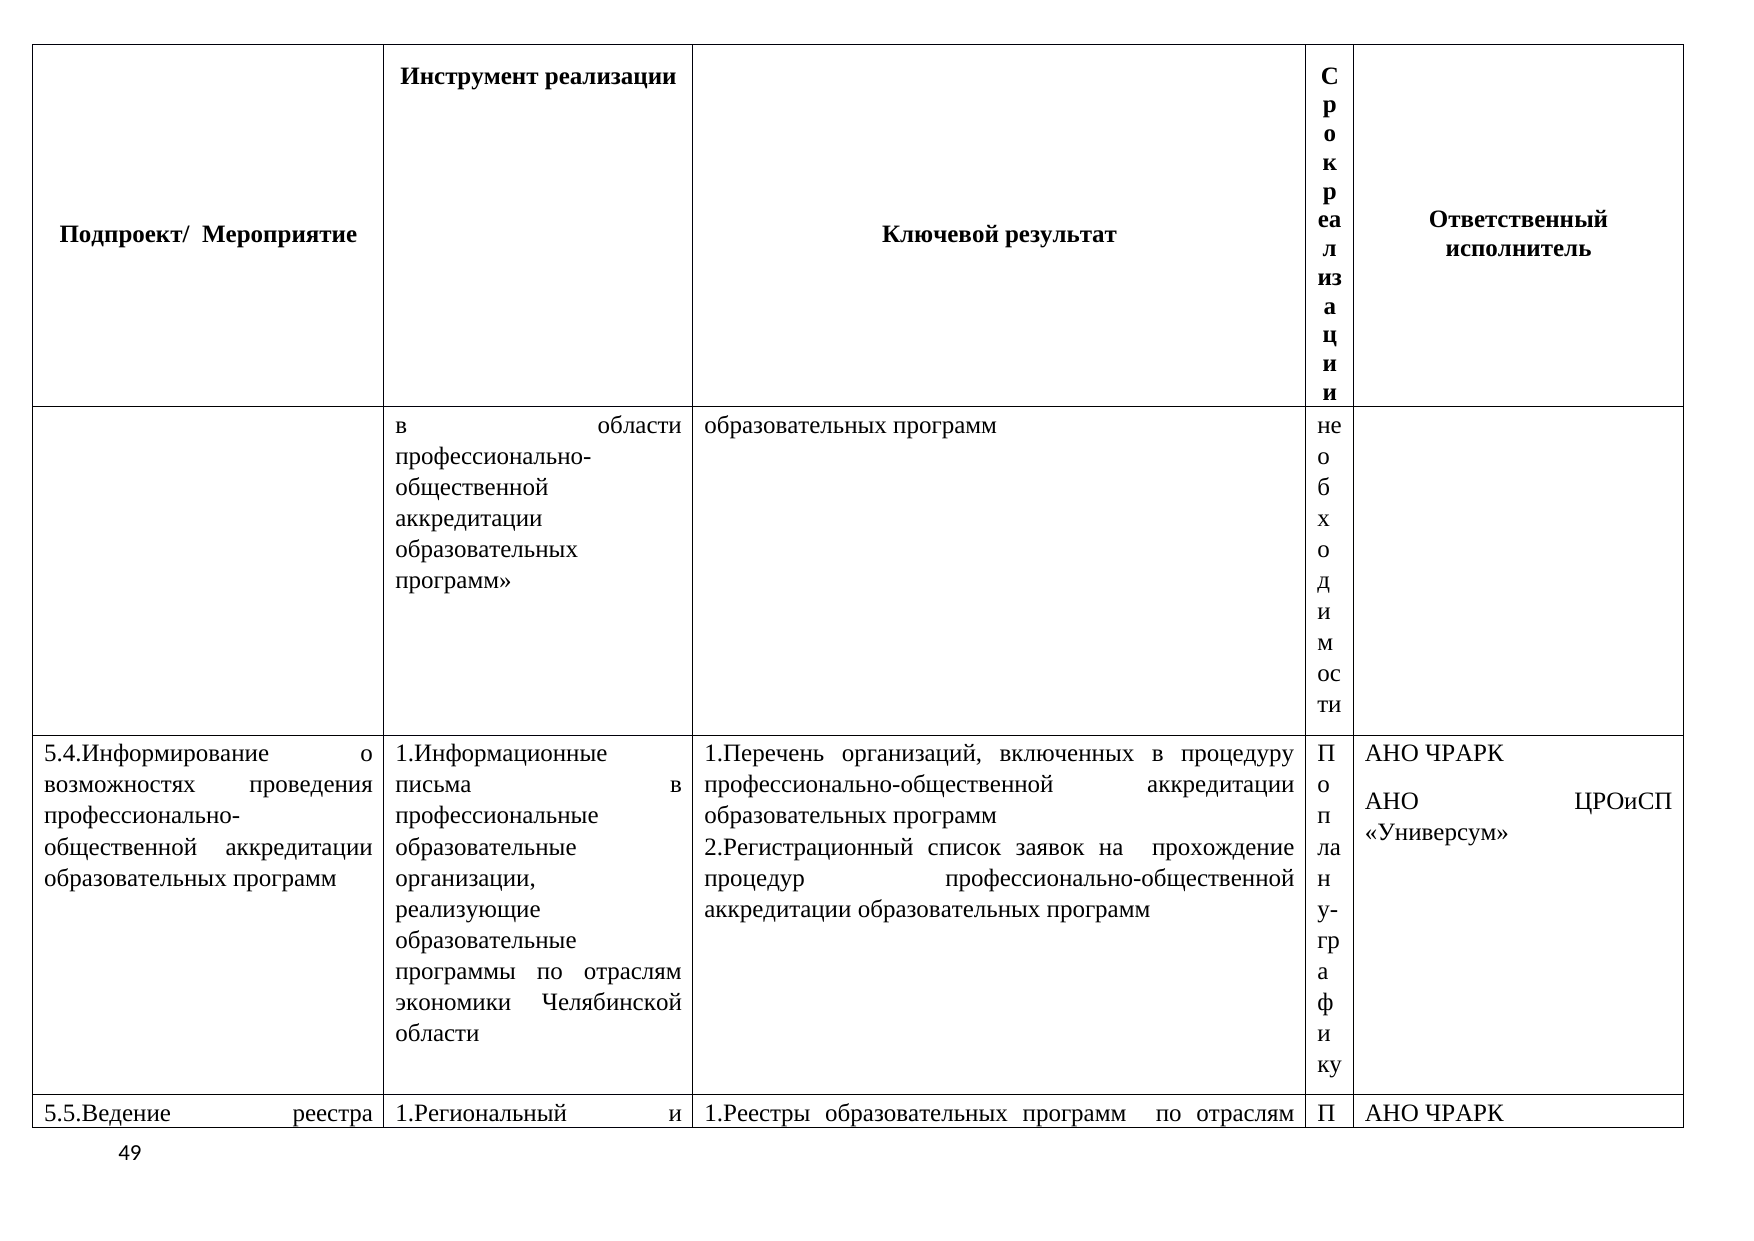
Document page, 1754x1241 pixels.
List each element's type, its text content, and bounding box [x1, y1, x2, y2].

table_cell образовательных программ [693, 407, 1305, 734]
table_cell 1.Региональный и [384, 1095, 692, 1127]
table_header Срок реализации [1306, 45, 1353, 406]
table_cell АНО ЧРАРК АНО ЦРОиСП «Универсум» [1354, 736, 1683, 1094]
table_cell [1354, 407, 1683, 734]
table_cell 1.Реестры образовательных программ по отраслям [693, 1095, 1305, 1127]
table_cell 5.4.Информирование о возможностях проведения профессионально-общественной аккредитации образовательных программ [33, 736, 383, 1094]
table_cell [33, 407, 383, 734]
table_cell П [1306, 1095, 1353, 1127]
table_cell 1.Информационные письма в профессиональные образовательные организации, реализующие образовательные программы по отраслям экономики Челябинской области [384, 736, 692, 1094]
table_cell 5.5.Ведение реестра [33, 1095, 383, 1127]
table_header Ключевой результат [693, 45, 1305, 406]
table_cell в области профессионально-общественной аккредитации образовательных программ» [384, 407, 692, 734]
table_cell АНО ЧРАРК [1354, 1095, 1683, 1127]
table_header Инструмент реализации [384, 45, 692, 406]
table_cell 1.Перечень организаций, включенных в процедуру профессионально-общественной аккредитации образовательных программ 2.Регистрационный список заявок на прохождение процедур профессионально-общественной аккредитации образовательных программ [693, 736, 1305, 1094]
table_header Ответственный исполнитель [1354, 45, 1683, 406]
table_cell необходимости [1306, 407, 1353, 734]
table_header Подпроект/ Мероприятие [33, 45, 383, 406]
table_cell По плану-графику [1306, 736, 1353, 1094]
